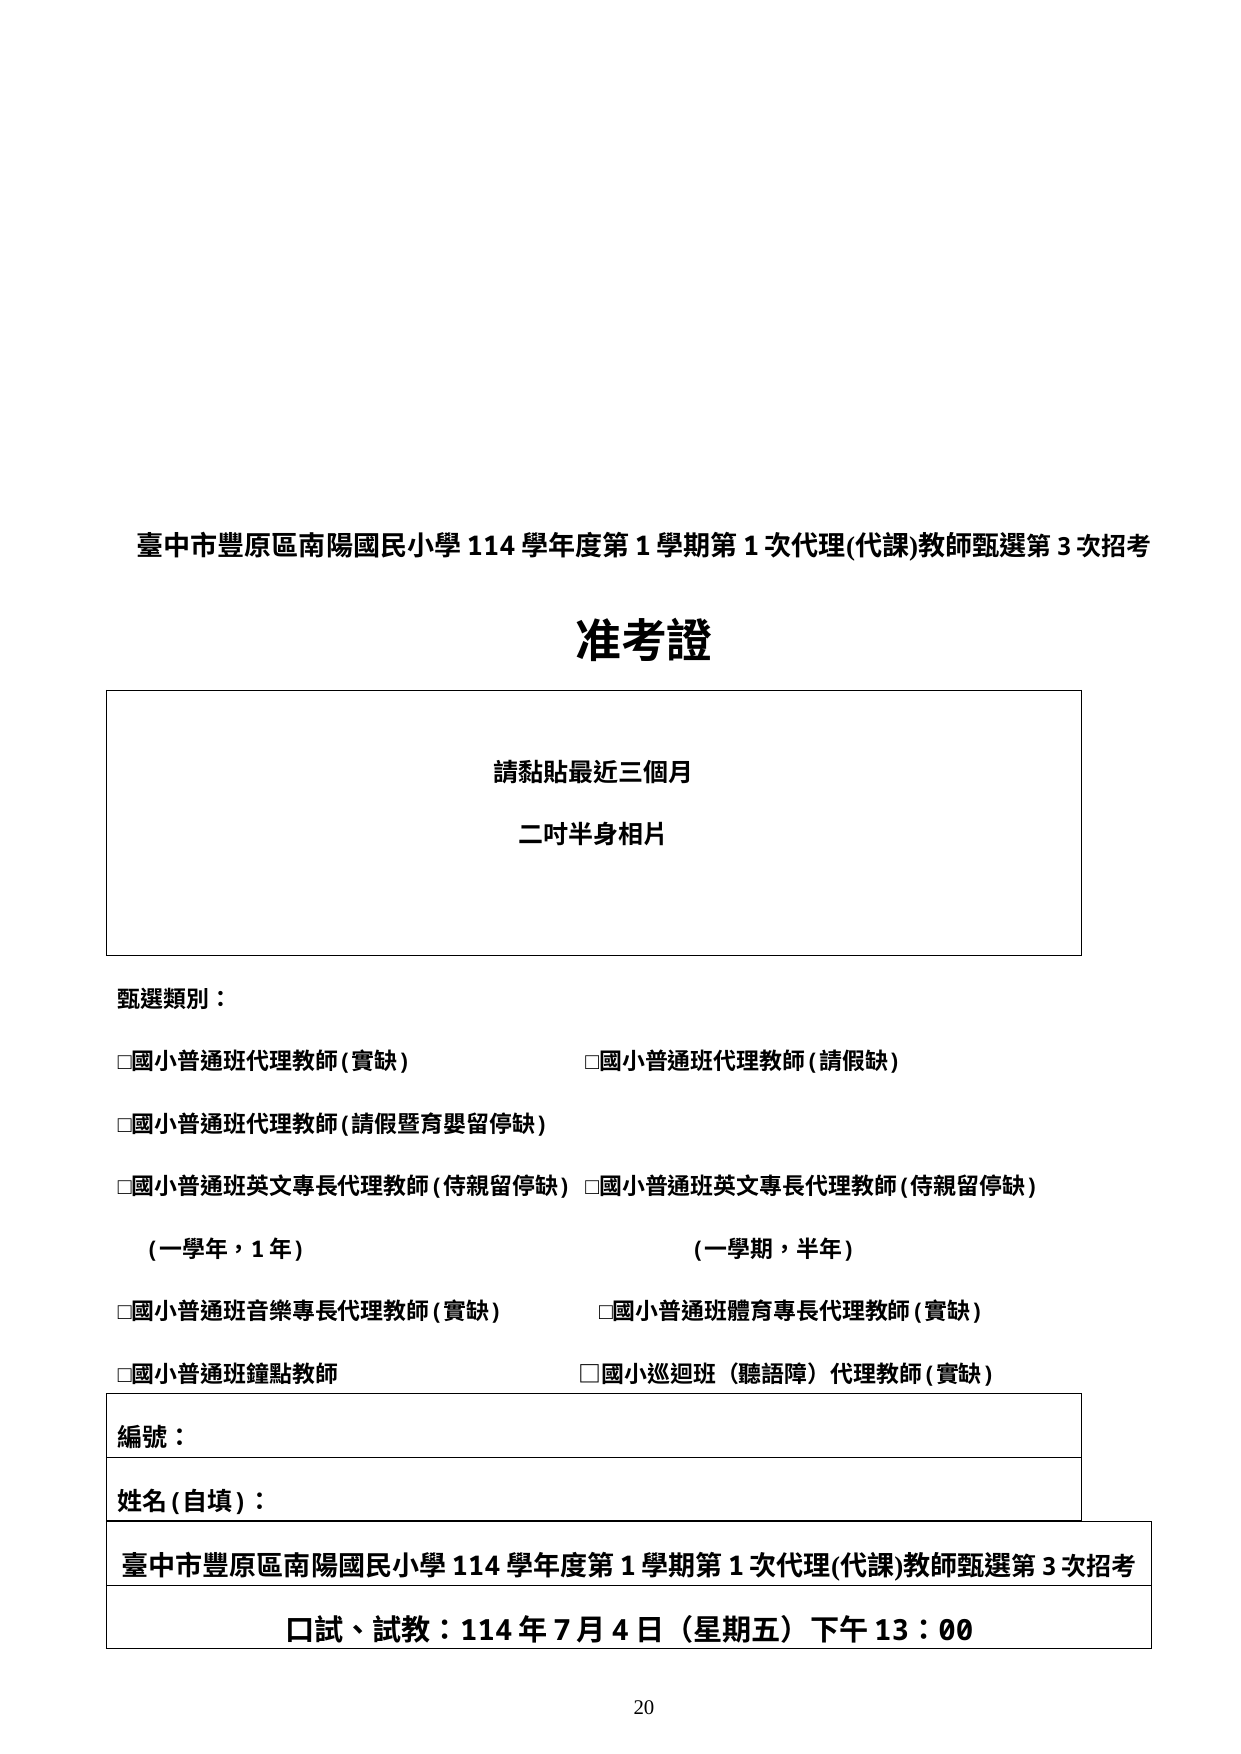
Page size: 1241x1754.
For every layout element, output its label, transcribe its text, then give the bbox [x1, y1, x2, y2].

table_cell 甄選類別： □國小普通班代理教師(實缺) □國小普通班代理教師(請假缺) □國小普通班代理教師(請假暨育嬰留停缺) □國小普通班英文專長代理教師(侍親留停缺) □國小普通班英文專長代理教師(侍親留停缺) (一學年，1年) (一學期，半年) □國小普通班音樂專長代理教師(實缺) □國小普通班體育專長代理教師(實缺) □國小普通班鐘點教師 □國小巡迴班（聽語障）代理教師(實缺) [106, 956, 1081, 1393]
table_cell 姓名(自填)： [107, 1458, 1081, 1520]
table_header 請黏貼最近三個月 二吋半身相片 [107, 691, 1081, 954]
text 臺中市豐原區南陽國民小學114學年度第1學期第1次代理(代課)教師甄選第3次招考 [106, 502, 1181, 565]
table_header 臺中市豐原區南陽國民小學114學年度第1學期第1次代理(代課)教師甄選第3次招考 [107, 1522, 1151, 1585]
table_cell 編號： [107, 1394, 1081, 1457]
table_cell 口試、試教：114年7月4日（星期五）下午13：00 [107, 1586, 1151, 1648]
text 准考證 [106, 565, 1181, 690]
